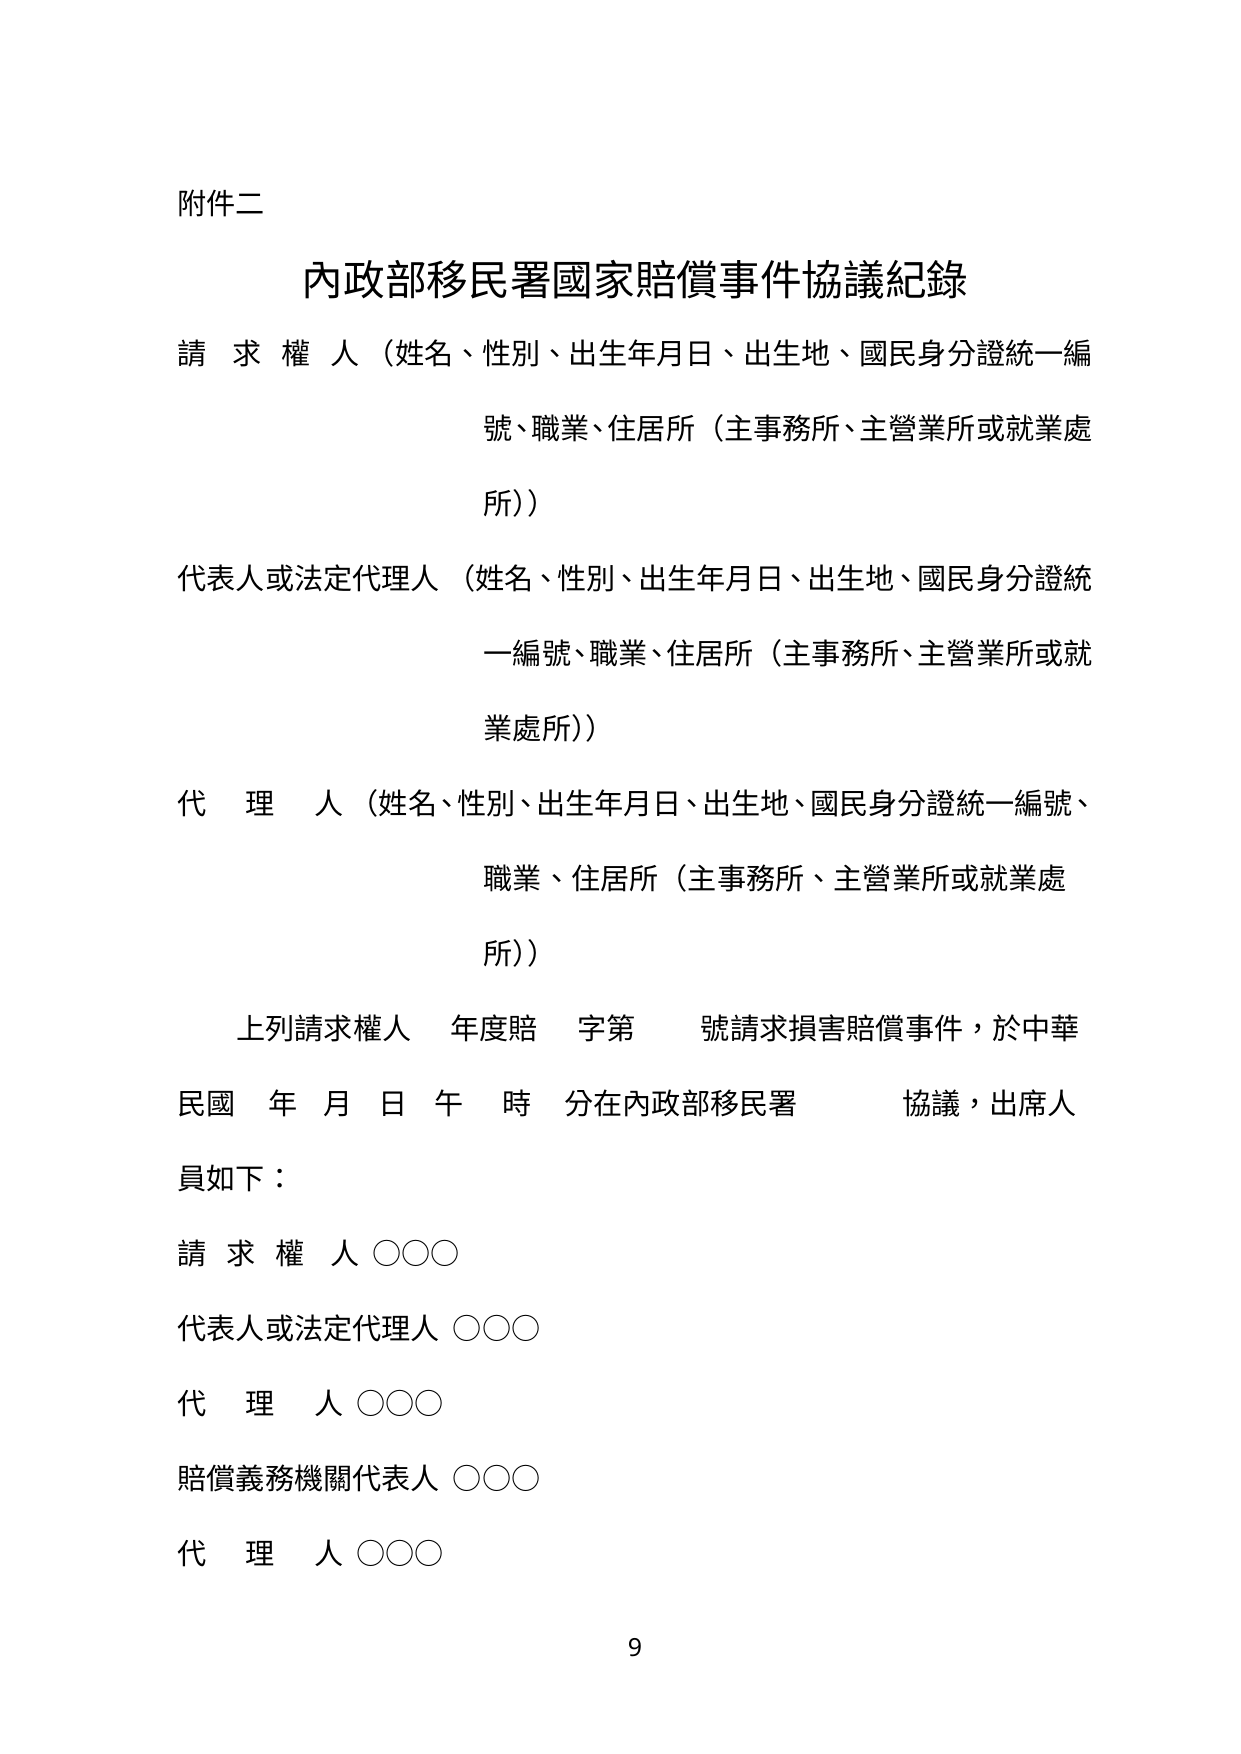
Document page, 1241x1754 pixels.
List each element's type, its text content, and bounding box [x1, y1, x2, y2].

text 附件二 [177, 164, 1092, 239]
table_cell 代 理 人 ○○○ [166, 1365, 1104, 1439]
table_cell 請 求 權 人 ○○○ [166, 1215, 1104, 1289]
table_cell 代表人或法定代理人 （姓名、性別、出生年月日、出生地、國民身分證統一編號、職業、住居所（主事務所、主營業所或就業處所）） [166, 540, 1104, 764]
table_cell 賠償義務機關代表人 ○○○ [166, 1440, 1104, 1514]
table_cell 代 理 人 ○○○ [166, 1515, 1104, 1589]
table_header 內政部移民署國家賠償事件協議紀錄 [166, 240, 1104, 314]
table_cell 上列請求權人 年度賠 字第 號請求損害賠償事件，於中華民國 年 月 日 午 時 分在內政部移民署 協議，出席人員如下： [166, 990, 1104, 1214]
table_cell 代表人或法定代理人 ○○○ [166, 1290, 1104, 1364]
table_cell 代 理 人 （姓名、性別、出生年月日、出生地、國民身分證統一編號、職業、住居所（主事務所、主營業所或就業處所）） [166, 765, 1104, 989]
table_cell 請 求 權 人 （姓名、性別、出生年月日、出生地、國民身分證統一編號、職業、住居所（主事務所、主營業所或就業處所）） [166, 315, 1104, 539]
